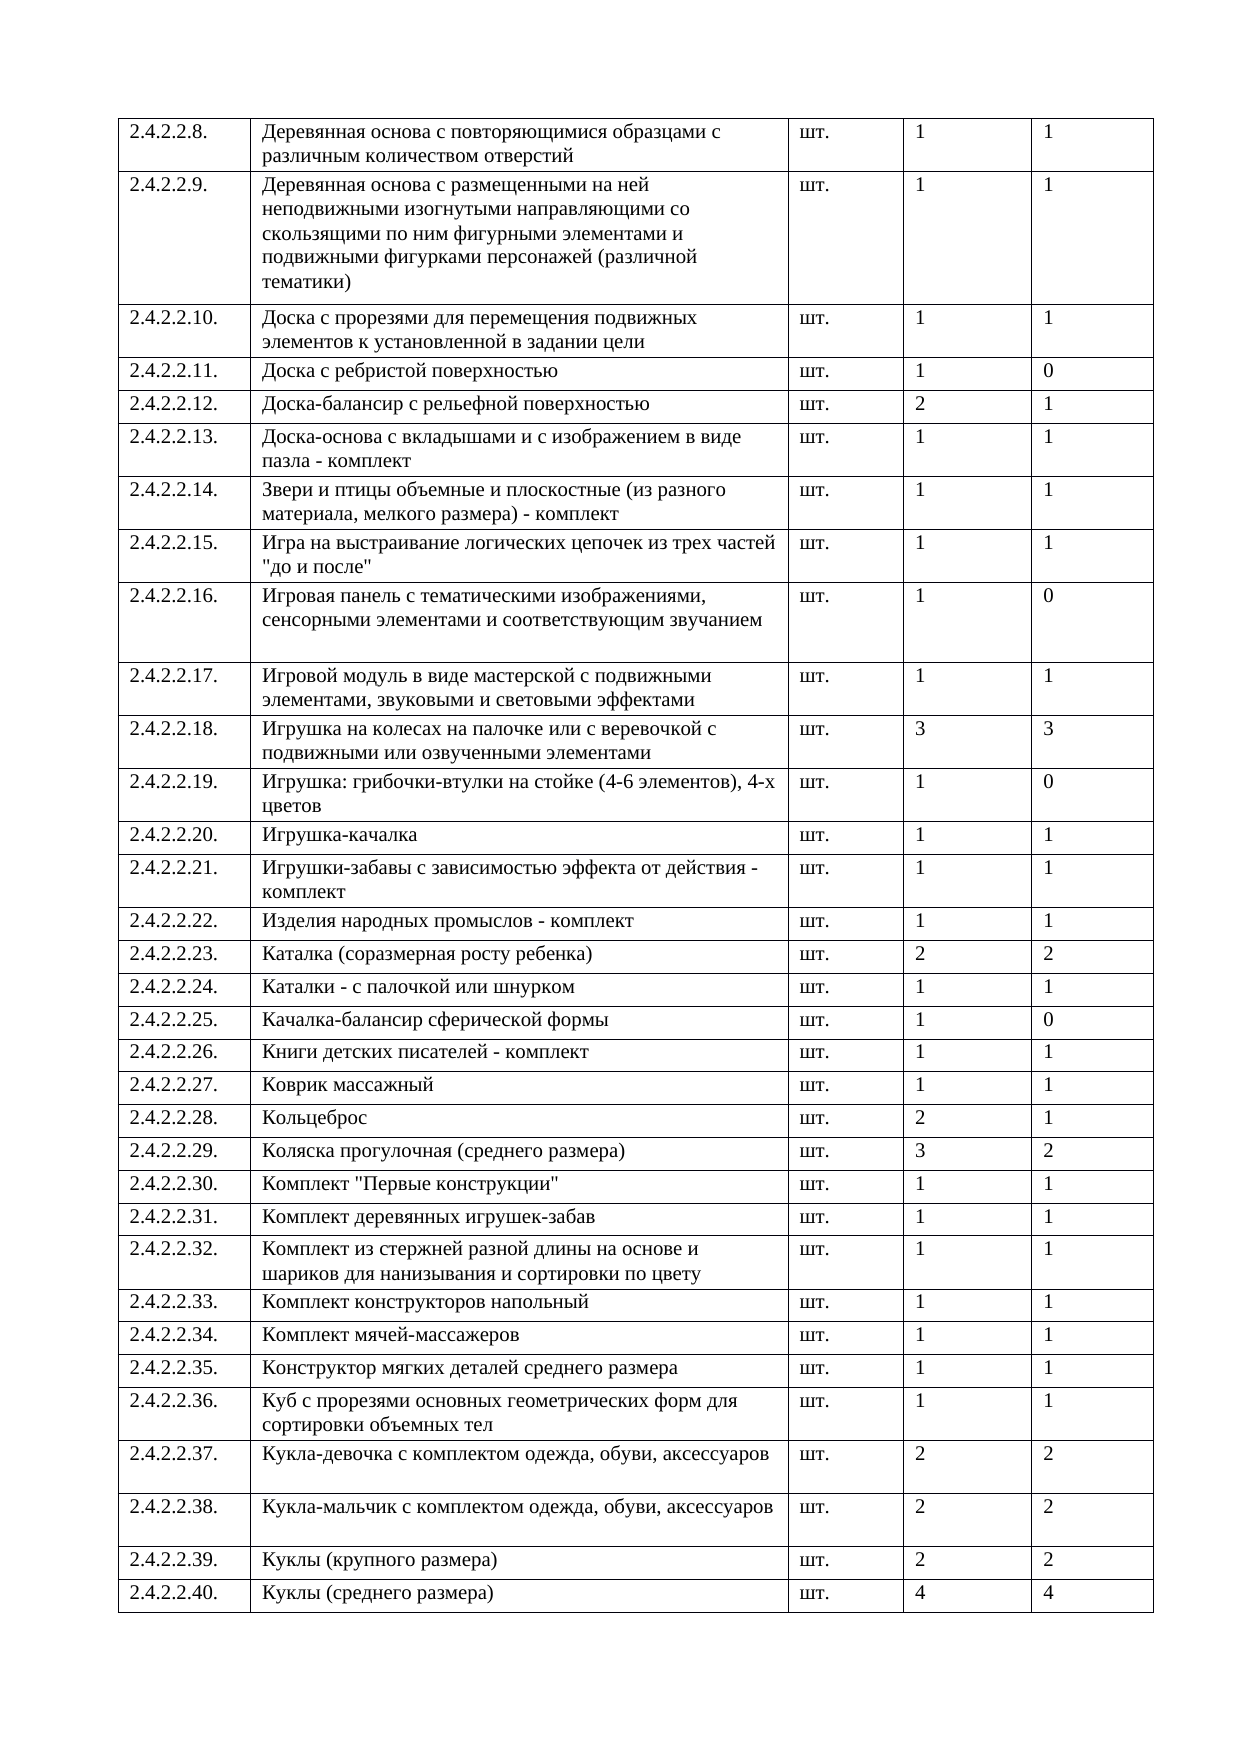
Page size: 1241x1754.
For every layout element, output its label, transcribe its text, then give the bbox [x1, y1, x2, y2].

table_cell 1 [904, 305, 1031, 357]
table_cell Игрушки-забавы с зависимостью эффекта от действия - комплект [251, 855, 788, 907]
table_cell 2.4.2.2.30. [119, 1171, 250, 1202]
table_cell 2.4.2.2.32. [119, 1236, 250, 1288]
table_cell шт. [789, 477, 903, 529]
table_cell 1 [1032, 1072, 1153, 1104]
table_cell шт. [789, 305, 903, 357]
table_cell 2.4.2.2.16. [119, 583, 250, 662]
table_cell шт. [789, 1580, 903, 1612]
table_cell 2.4.2.2.39. [119, 1547, 250, 1579]
table_cell 1 [904, 1072, 1031, 1104]
table_cell шт. [789, 1290, 903, 1321]
table_cell 1 [1032, 822, 1153, 854]
table_cell 2 [1032, 1441, 1153, 1493]
table_cell шт. [789, 716, 903, 768]
table_cell 1 [904, 1040, 1031, 1071]
table_cell 1 [904, 769, 1031, 821]
table_cell 2.4.2.2.40. [119, 1580, 250, 1612]
table_cell 1 [1032, 172, 1153, 304]
table_cell 2.4.2.2.10. [119, 305, 250, 357]
table_cell 1 [1032, 1171, 1153, 1202]
table_cell шт. [789, 1494, 903, 1546]
table_cell шт. [789, 1007, 903, 1038]
table_cell 0 [1032, 1007, 1153, 1038]
table_cell шт. [789, 172, 903, 304]
table_cell 1 [904, 974, 1031, 1006]
table_cell шт. [789, 769, 903, 821]
table_cell шт. [789, 1040, 903, 1071]
table_cell 1 [1032, 1040, 1153, 1071]
table_cell 2.4.2.2.8. [119, 119, 250, 171]
table_cell 1 [904, 1236, 1031, 1288]
table_cell 1 [904, 424, 1031, 476]
table_cell 1 [1032, 391, 1153, 423]
table_cell 2 [904, 1494, 1031, 1546]
table_cell 2.4.2.2.36. [119, 1388, 250, 1440]
table_cell шт. [789, 974, 903, 1006]
table_cell шт. [789, 1441, 903, 1493]
table_cell Коврик массажный [251, 1072, 788, 1104]
table_cell Куклы (крупного размера) [251, 1547, 788, 1579]
table_cell шт. [789, 663, 903, 715]
table_cell 4 [904, 1580, 1031, 1612]
table_cell 1 [904, 172, 1031, 304]
table_cell 1 [904, 477, 1031, 529]
table_cell Кукла-девочка с комплектом одежда, обуви, аксессуаров [251, 1441, 788, 1493]
table_cell 0 [1032, 769, 1153, 821]
table_cell 2.4.2.2.21. [119, 855, 250, 907]
table_cell Комплект деревянных игрушек-забав [251, 1204, 788, 1235]
table_cell 2.4.2.2.24. [119, 974, 250, 1006]
table_cell 1 [904, 1007, 1031, 1038]
table_cell Доска-основа с вкладышами и с изображением в виде пазла - комплект [251, 424, 788, 476]
table_cell 2.4.2.2.9. [119, 172, 250, 304]
table_cell Куб с прорезями основных геометрических форм для сортировки объемных тел [251, 1388, 788, 1440]
table_cell Кольцеброс [251, 1105, 788, 1137]
table_cell Каталка (соразмерная росту ребенка) [251, 941, 788, 973]
table_cell 2.4.2.2.37. [119, 1441, 250, 1493]
table_cell 1 [904, 1290, 1031, 1321]
table_cell 3 [904, 1138, 1031, 1170]
table_cell 2.4.2.2.38. [119, 1494, 250, 1546]
table_cell 1 [1032, 424, 1153, 476]
table_cell 2.4.2.2.17. [119, 663, 250, 715]
table_cell шт. [789, 583, 903, 662]
table_cell 2.4.2.2.13. [119, 424, 250, 476]
table_cell 2.4.2.2.18. [119, 716, 250, 768]
table_cell Коляска прогулочная (среднего размера) [251, 1138, 788, 1170]
table_cell шт. [789, 908, 903, 940]
table_cell 0 [1032, 358, 1153, 390]
table_cell Изделия народных промыслов - комплект [251, 908, 788, 940]
table_cell 2.4.2.2.25. [119, 1007, 250, 1038]
table_cell Звери и птицы объемные и плоскостные (из разного материала, мелкого размера) - комплект [251, 477, 788, 529]
table_cell 2.4.2.2.26. [119, 1040, 250, 1071]
table_cell 0 [1032, 583, 1153, 662]
table_cell 1 [1032, 477, 1153, 529]
table_cell 1 [1032, 1204, 1153, 1235]
table_cell Куклы (среднего размера) [251, 1580, 788, 1612]
table_cell Комплект мячей-массажеров [251, 1322, 788, 1354]
table_cell 2 [904, 941, 1031, 973]
table_cell шт. [789, 822, 903, 854]
table_cell 1 [904, 119, 1031, 171]
table_cell шт. [789, 119, 903, 171]
table_cell 2.4.2.2.14. [119, 477, 250, 529]
table_cell 1 [904, 583, 1031, 662]
table_cell 1 [1032, 1355, 1153, 1387]
table_cell 1 [904, 1322, 1031, 1354]
table_cell 2.4.2.2.29. [119, 1138, 250, 1170]
table_cell 1 [904, 1171, 1031, 1202]
table_cell 2.4.2.2.34. [119, 1322, 250, 1354]
table_cell 2.4.2.2.20. [119, 822, 250, 854]
table_cell 1 [1032, 305, 1153, 357]
table_cell 1 [904, 530, 1031, 582]
table_cell Комплект "Первые конструкции" [251, 1171, 788, 1202]
table_cell 1 [1032, 1236, 1153, 1288]
table_cell 2 [1032, 1547, 1153, 1579]
table_cell 1 [904, 1204, 1031, 1235]
table_cell Доска-балансир с рельефной поверхностью [251, 391, 788, 423]
table_cell Комплект конструкторов напольный [251, 1290, 788, 1321]
table_cell Кукла-мальчик с комплектом одежда, обуви, аксессуаров [251, 1494, 788, 1546]
table_cell 2.4.2.2.35. [119, 1355, 250, 1387]
table_cell Игрушка-качалка [251, 822, 788, 854]
table_cell 2.4.2.2.22. [119, 908, 250, 940]
table_cell шт. [789, 1547, 903, 1579]
table_cell 1 [1032, 974, 1153, 1006]
table_cell 2 [904, 391, 1031, 423]
table_cell 2 [904, 1547, 1031, 1579]
table_cell 2 [1032, 941, 1153, 973]
table_cell 1 [904, 663, 1031, 715]
table_cell шт. [789, 358, 903, 390]
table_cell 1 [1032, 1388, 1153, 1440]
table_cell 1 [1032, 1290, 1153, 1321]
table_cell 2.4.2.2.28. [119, 1105, 250, 1137]
table_cell Книги детских писателей - комплект [251, 1040, 788, 1071]
table_cell Игрушка: грибочки-втулки на стойке (4-6 элементов), 4-х цветов [251, 769, 788, 821]
table_cell 1 [1032, 1322, 1153, 1354]
table_cell 1 [904, 1355, 1031, 1387]
table_cell шт. [789, 530, 903, 582]
table_cell шт. [789, 1388, 903, 1440]
table_cell 2 [904, 1105, 1031, 1137]
table_cell 2 [1032, 1494, 1153, 1546]
table_cell 4 [1032, 1580, 1153, 1612]
table_cell 2.4.2.2.12. [119, 391, 250, 423]
table_cell Комплект из стержней разной длины на основе и шариков для нанизывания и сортировки по цвету [251, 1236, 788, 1288]
table_cell Игрушка на колесах на палочке или с веревочкой с подвижными или озвученными элементами [251, 716, 788, 768]
table_cell 1 [1032, 1105, 1153, 1137]
table_cell шт. [789, 424, 903, 476]
table_cell шт. [789, 1072, 903, 1104]
table_cell 1 [1032, 119, 1153, 171]
table_cell 2.4.2.2.15. [119, 530, 250, 582]
table_cell 2.4.2.2.11. [119, 358, 250, 390]
table_cell шт. [789, 1138, 903, 1170]
table_cell 1 [904, 822, 1031, 854]
table_cell Каталки - с палочкой или шнурком [251, 974, 788, 1006]
table_cell 1 [904, 855, 1031, 907]
table_cell 2.4.2.2.19. [119, 769, 250, 821]
table_cell Игровой модуль в виде мастерской с подвижными элементами, звуковыми и световыми эффектами [251, 663, 788, 715]
table_cell шт. [789, 1171, 903, 1202]
table_cell 1 [904, 908, 1031, 940]
table_cell 1 [904, 358, 1031, 390]
table_cell Доска с прорезями для перемещения подвижных элементов к установленной в задании цели [251, 305, 788, 357]
table_cell 1 [1032, 908, 1153, 940]
table_cell шт. [789, 1236, 903, 1288]
table_cell шт. [789, 855, 903, 907]
table_cell 2.4.2.2.27. [119, 1072, 250, 1104]
table_cell 2 [1032, 1138, 1153, 1170]
table_cell Доска с ребристой поверхностью [251, 358, 788, 390]
table_cell шт. [789, 391, 903, 423]
table_cell 2.4.2.2.23. [119, 941, 250, 973]
table_cell Качалка-балансир сферической формы [251, 1007, 788, 1038]
table_cell 3 [904, 716, 1031, 768]
table_cell шт. [789, 1105, 903, 1137]
table_cell шт. [789, 1355, 903, 1387]
table_cell шт. [789, 1204, 903, 1235]
table_cell Деревянная основа с размещенными на ней неподвижными изогнутыми направляющими со скользящими по ним фигурными элементами и подвижными фигурками персонажей (различной тематики) [251, 172, 788, 304]
table_cell 1 [1032, 663, 1153, 715]
table_cell 1 [1032, 530, 1153, 582]
table_cell Деревянная основа с повторяющимися образцами с различным количеством отверстий [251, 119, 788, 171]
table_cell шт. [789, 1322, 903, 1354]
table_cell Конструктор мягких деталей среднего размера [251, 1355, 788, 1387]
table_cell 2.4.2.2.33. [119, 1290, 250, 1321]
table_cell шт. [789, 941, 903, 973]
table_cell 2.4.2.2.31. [119, 1204, 250, 1235]
table_cell 1 [1032, 855, 1153, 907]
table_cell 2 [904, 1441, 1031, 1493]
table_cell 3 [1032, 716, 1153, 768]
table_cell Игра на выстраивание логических цепочек из трех частей "до и после" [251, 530, 788, 582]
table_cell Игровая панель с тематическими изображениями, сенсорными элементами и соответствующим звучанием [251, 583, 788, 662]
table_cell 1 [904, 1388, 1031, 1440]
